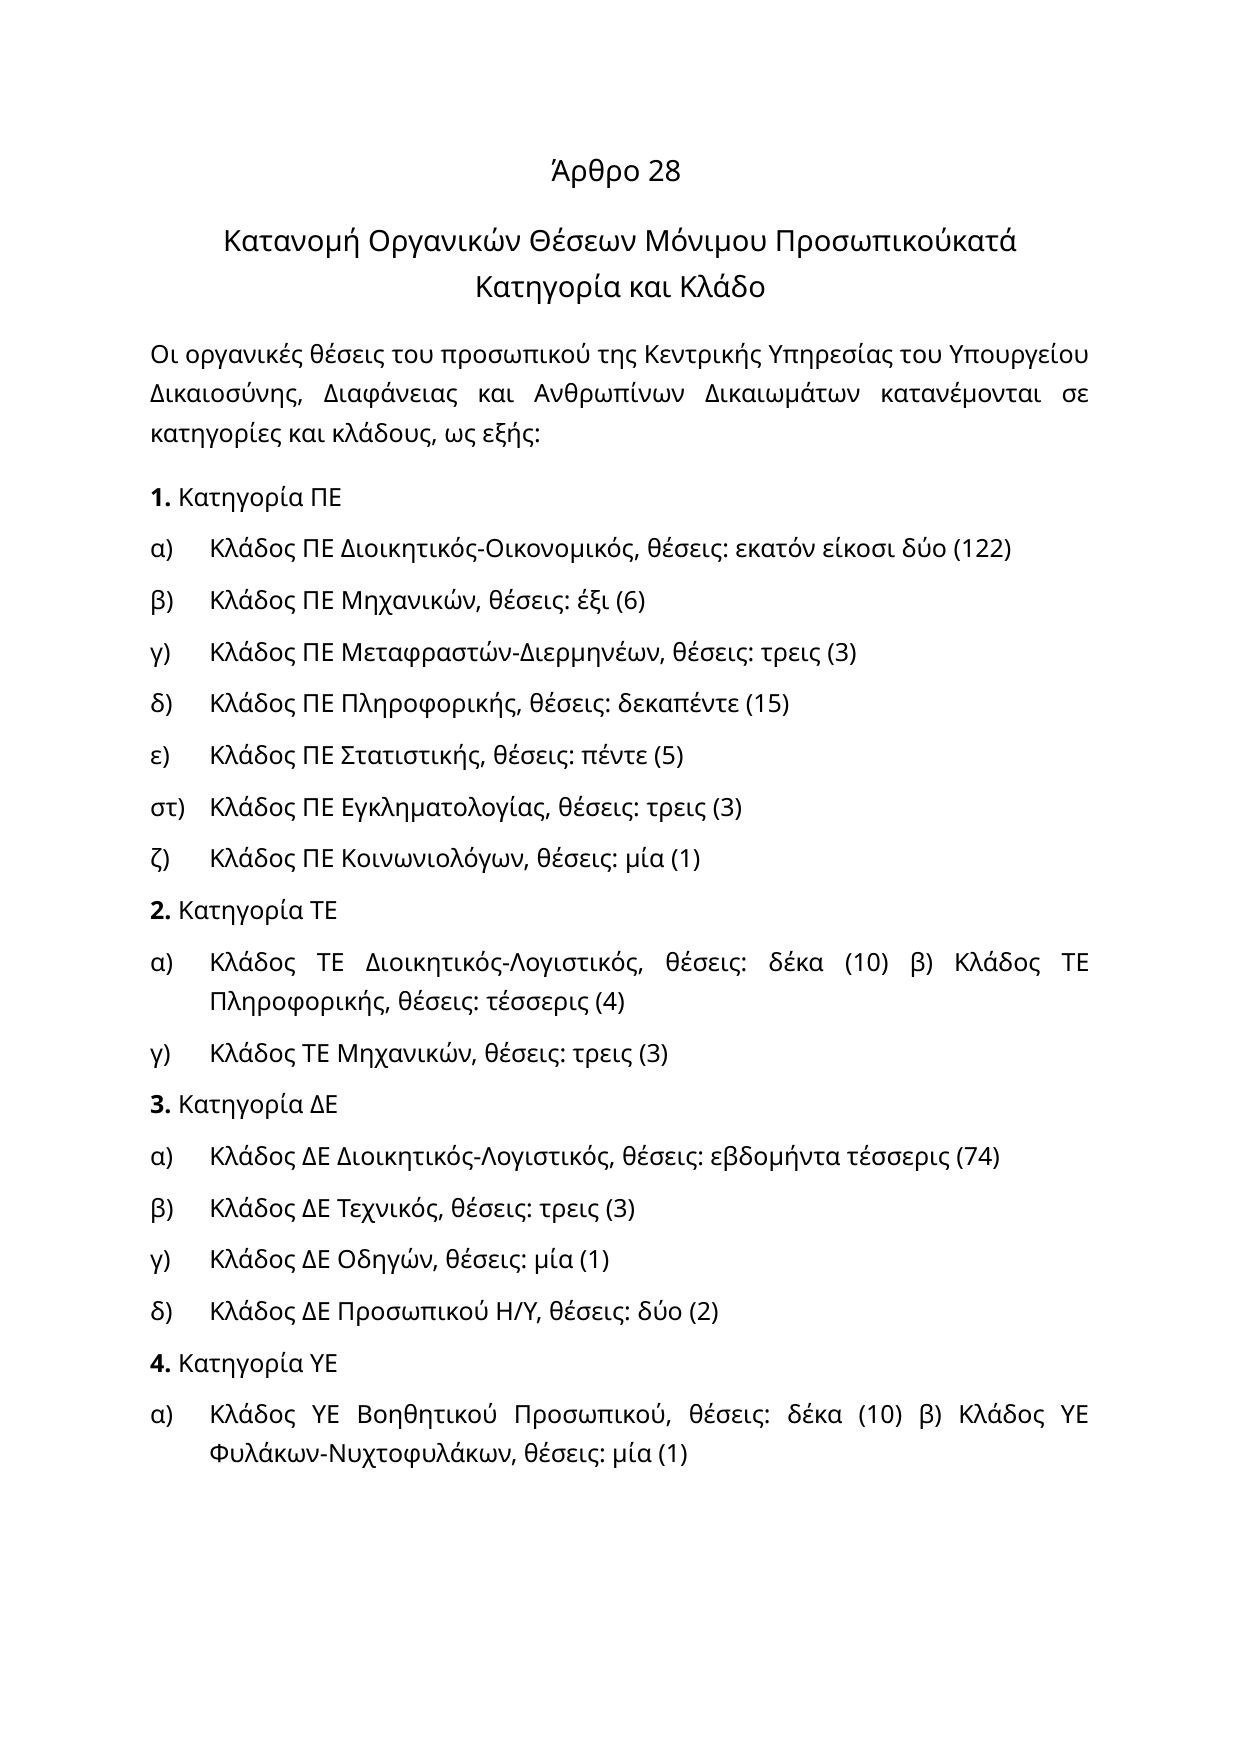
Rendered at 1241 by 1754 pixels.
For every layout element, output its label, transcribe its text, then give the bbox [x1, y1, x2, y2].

list γ) Κλάδος ΔΕ Οδηγών, θέσεις: μία (1) [150, 1242, 1090, 1276]
list γ) Κλάδος ΤΕ Μηχανικών, θέσεις: τρεις (3) [150, 1035, 1090, 1069]
list στ) Κλάδος ΠΕ Εγκληματολογίας, θέσεις: τρεις (3) [150, 789, 1090, 823]
subtitle Κατανομή Οργανικών Θέσεων Μόνιμου Προσωπικούκατά Κατηγορία και Κλάδο [150, 221, 1090, 306]
list γ) Κλάδος ΠΕ Μεταφραστών-Διερμηνέων, θέσεις: τρεις (3) [150, 634, 1090, 668]
text 3. Κατηγορία ΔΕ [150, 1087, 1090, 1121]
list β) Κλάδος ΠΕ Μηχανικών, θέσεις: έξι (6) [150, 583, 1090, 617]
text 2. Κατηγορία ΤΕ [150, 893, 1090, 927]
text 4. Κατηγορία ΥΕ [150, 1345, 1090, 1379]
text 1. Κατηγορία ΠΕ [150, 479, 1090, 513]
subtitle Άρθρο 28 [150, 150, 1090, 190]
list ε) Κλάδος ΠΕ Στατιστικής, θέσεις: πέντε (5) [150, 738, 1090, 772]
text Οι οργανικές θέσεις του προσωπικού της Κεντρικής Υπηρεσίας του Υπουργείου Δικαιοσύνης, Διαφάνειας και Ανθρωπίνων Δικαιωμάτων κατανέμονται σε κατηγορίες και κλάδους, ως εξής: [150, 337, 1090, 449]
list α) Κλάδος ΤΕ Διοικητικός-Λογιστικός, θέσεις: δέκα (10) β) Κλάδος ΤΕ Πληροφορικής, θέσεις: τέσσερις (4) [150, 944, 1090, 1018]
list α) Κλάδος ΥΕ Βοηθητικού Προσωπικού, θέσεις: δέκα (10) β) Κλάδος ΥΕ Φυλάκων-Νυχτοφυλάκων, θέσεις: μία (1) [150, 1397, 1090, 1470]
list δ) Κλάδος ΠΕ Πληροφορικής, θέσεις: δεκαπέντε (15) [150, 686, 1090, 720]
list δ) Κλάδος ΔΕ Προσωπικού Η/Υ, θέσεις: δύο (2) [150, 1293, 1090, 1328]
list α) Κλάδος ΠΕ Διοικητικός-Οικονομικός, θέσεις: εκατόν είκοσι δύο (122) [150, 531, 1090, 565]
list α) Κλάδος ΔΕ Διοικητικός-Λογιστικός, θέσεις: εβδομήντα τέσσερις (74) [150, 1138, 1090, 1173]
list ζ) Κλάδος ΠΕ Κοινωνιολόγων, θέσεις: μία (1) [150, 841, 1090, 875]
list β) Κλάδος ΔΕ Τεχνικός, θέσεις: τρεις (3) [150, 1190, 1090, 1224]
